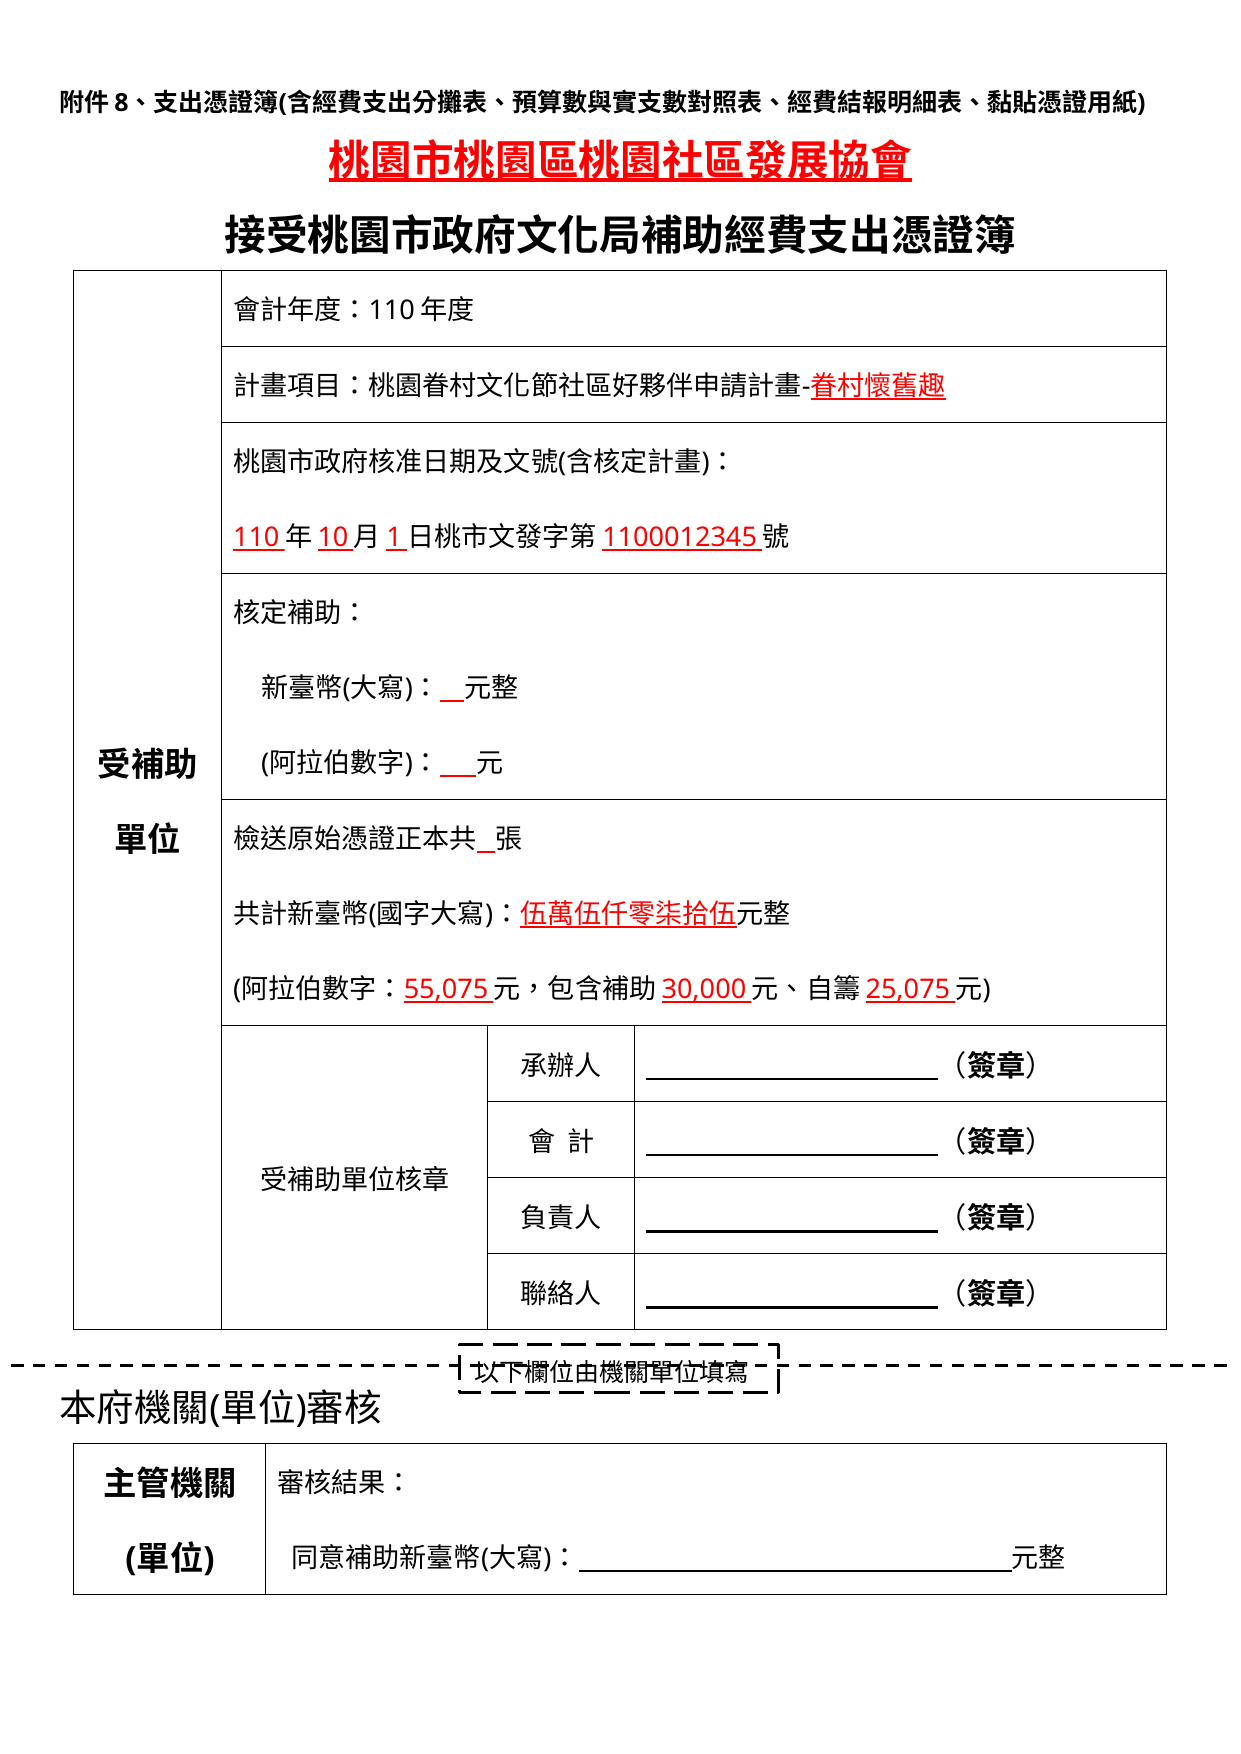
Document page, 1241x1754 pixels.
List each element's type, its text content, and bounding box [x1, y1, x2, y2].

table_cell 負責人 [488, 1178, 634, 1253]
table_cell 會 計 [488, 1102, 634, 1177]
text 附件8、支出憑證簿(含經費支出分攤表、預算數與實支數對照表、經費結報明細表、黏貼憑證用紙) [59, 82, 1181, 119]
text 本府機關(單位)審核 [59, 1367, 1181, 1442]
table_cell （簽章） [635, 1026, 1166, 1101]
table_cell 核定補助： 新臺幣(大寫)： 元整 (阿拉伯數字)： 元 [222, 574, 1166, 799]
table_cell 計畫項目：桃園眷村文化節社區好夥伴申請計畫-眷村懷舊趣 [222, 347, 1166, 422]
table_header 受補助單位 [74, 271, 221, 1329]
table_cell 檢送原始憑證正本共 張 共計新臺幣(國字大寫)：伍萬伍仟零柒拾伍元整 (阿拉伯數字：55,075元，包含補助30,000元、自籌25,075元) [222, 800, 1166, 1025]
table_header 會計年度：110年度 [222, 271, 1166, 346]
text 以下欄位由機關單位填寫 [474, 1352, 763, 1385]
text 桃園市桃園區桃園社區發展協會 [59, 119, 1181, 194]
table_header 主管機關(單位) [74, 1444, 265, 1593]
table_header 審核結果： 同意補助新臺幣(大寫)： 元整 [266, 1444, 1166, 1593]
table_cell 桃園市政府核准日期及文號(含核定計畫)： 110年10月1日桃市文發字第1100012345號 [222, 423, 1166, 573]
table_cell （簽章） [635, 1178, 1166, 1253]
table_cell （簽章） [635, 1254, 1166, 1329]
text 接受桃園市政府文化局補助經費支出憑證簿 [59, 194, 1181, 269]
table_cell 受補助單位核章 [222, 1026, 487, 1329]
table_cell 承辦人 [488, 1026, 634, 1101]
table_cell （簽章） [635, 1102, 1166, 1177]
table_cell 聯絡人 [488, 1254, 634, 1329]
